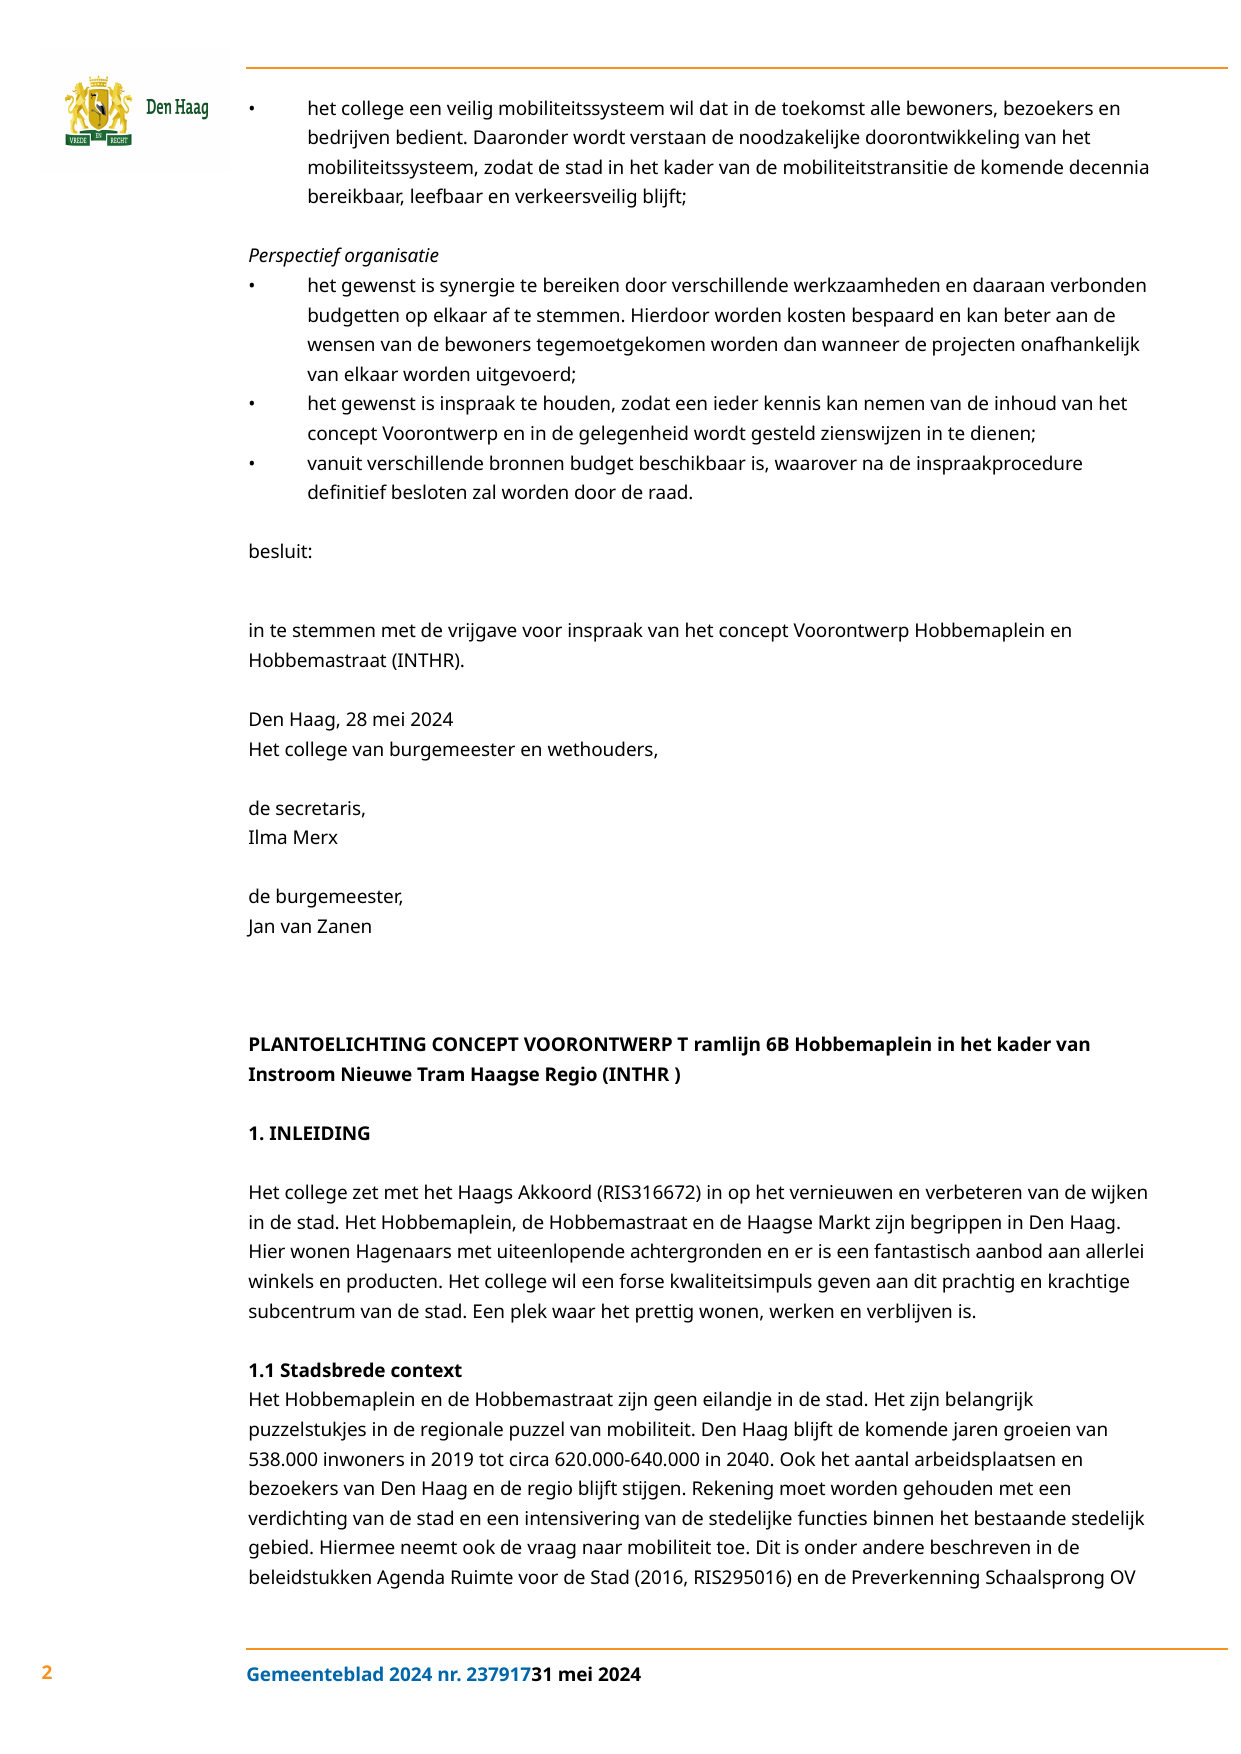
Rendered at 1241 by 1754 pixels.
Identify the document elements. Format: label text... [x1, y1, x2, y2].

text in te stemmen met de vrijgave voor inspraak van het concept Voorontwerp Hobbemaplein en Hobbemastraat (INTHR). [248, 617, 1152, 673]
text 1.1 Stadsbrede context [248, 1357, 1152, 1383]
text Het Hobbemaplein en de Hobbemastraat zijn geen eilandje in de stad. Het zijn belangrijk puzzelstukjes in de regionale puzzel van mobiliteit. Den Haag blijft de komende jaren groeien van 538.000 inwoners in 2019 tot circa 620.000-640.000 in 2040. Ook het aantal arbeidsplaatsen en bezoekers van Den Haag en de regio blijft stijgen. Rekening moet worden gehouden met een verdichting van de stad en een intensivering van de stedelijke functies binnen het bestaande stedelijk gebied. Hiermee neemt ook de vraag naar mobiliteit toe. Dit is onder andere beschreven in de beleidstukken Agenda Ruimte voor de Stad (2016, RIS295016) en de Preverkenning Schaalsprong OV [248, 1387, 1152, 1590]
text Ilma Merx [248, 824, 1152, 850]
list het gewenst is inspraak te houden, zodat een ieder kennis kan nemen van de inhoud van het concept Voorontwerp en in de gelegenheid wordt gesteld zienswijzen in te dienen; [248, 391, 1152, 446]
text besluit: [248, 538, 1152, 564]
list het college een veilig mobiliteitssysteem wil dat in de toekomst alle bewoners, bezoekers en bedrijven bedient. Daaronder wordt verstaan de noodzakelijke doorontwikkeling van het mobiliteitssysteem, zodat de stad in het kader van de mobiliteitstransitie de komende decennia bereikbaar, leefbaar en verkeersveilig blijft; [248, 95, 1152, 209]
text de burgemeester, [248, 884, 1152, 909]
list het gewenst is synergie te bereiken door verschillende werkzaamheden en daaraan verbonden budgetten op elkaar af te stemmen. Hierdoor worden kosten bespaard en kan beter aan de wensen van de bewoners tegemoetgekomen worden dan wanneer de projecten onafhankelijk van elkaar worden uitgevoerd; [248, 272, 1152, 387]
text Jan van Zanen [248, 913, 1152, 939]
text Het college van burgemeester en wethouders, [248, 736, 1152, 761]
list vanuit verschillende bronnen budget beschikbaar is, waarover na de inspraakprocedure definitief besloten zal worden door de raad. [248, 450, 1152, 505]
text 1. INLEIDING [248, 1120, 1152, 1146]
text Den Haag, 28 mei 2024 [248, 706, 1152, 732]
picture [41, 47, 231, 172]
text Perspectief organisatie [248, 243, 1152, 268]
text Het college zet met het Haags Akkoord (RIS316672) in op het vernieuwen en verbeteren van de wijken in de stad. Het Hobbemaplein, de Hobbemastraat en de Haagse Markt zijn begrippen in Den Haag. Hier wonen Hagenaars met uiteenlopende achtergronden en er is een fantastisch aanbod aan allerlei winkels en producten. Het college wil een forse kwaliteitsimpuls geven aan dit prachtig en krachtige subcentrum van de stad. Een plek waar het prettig wonen, werken en verblijven is. [248, 1179, 1152, 1323]
text PLANTOELICHTING CONCEPT VOORONTWERP T ramlijn 6B Hobbemaplein in het kader van Instroom Nieuwe Tram Haagse Regio (INTHR ) [248, 1032, 1152, 1087]
text de secretaris, [248, 795, 1152, 821]
